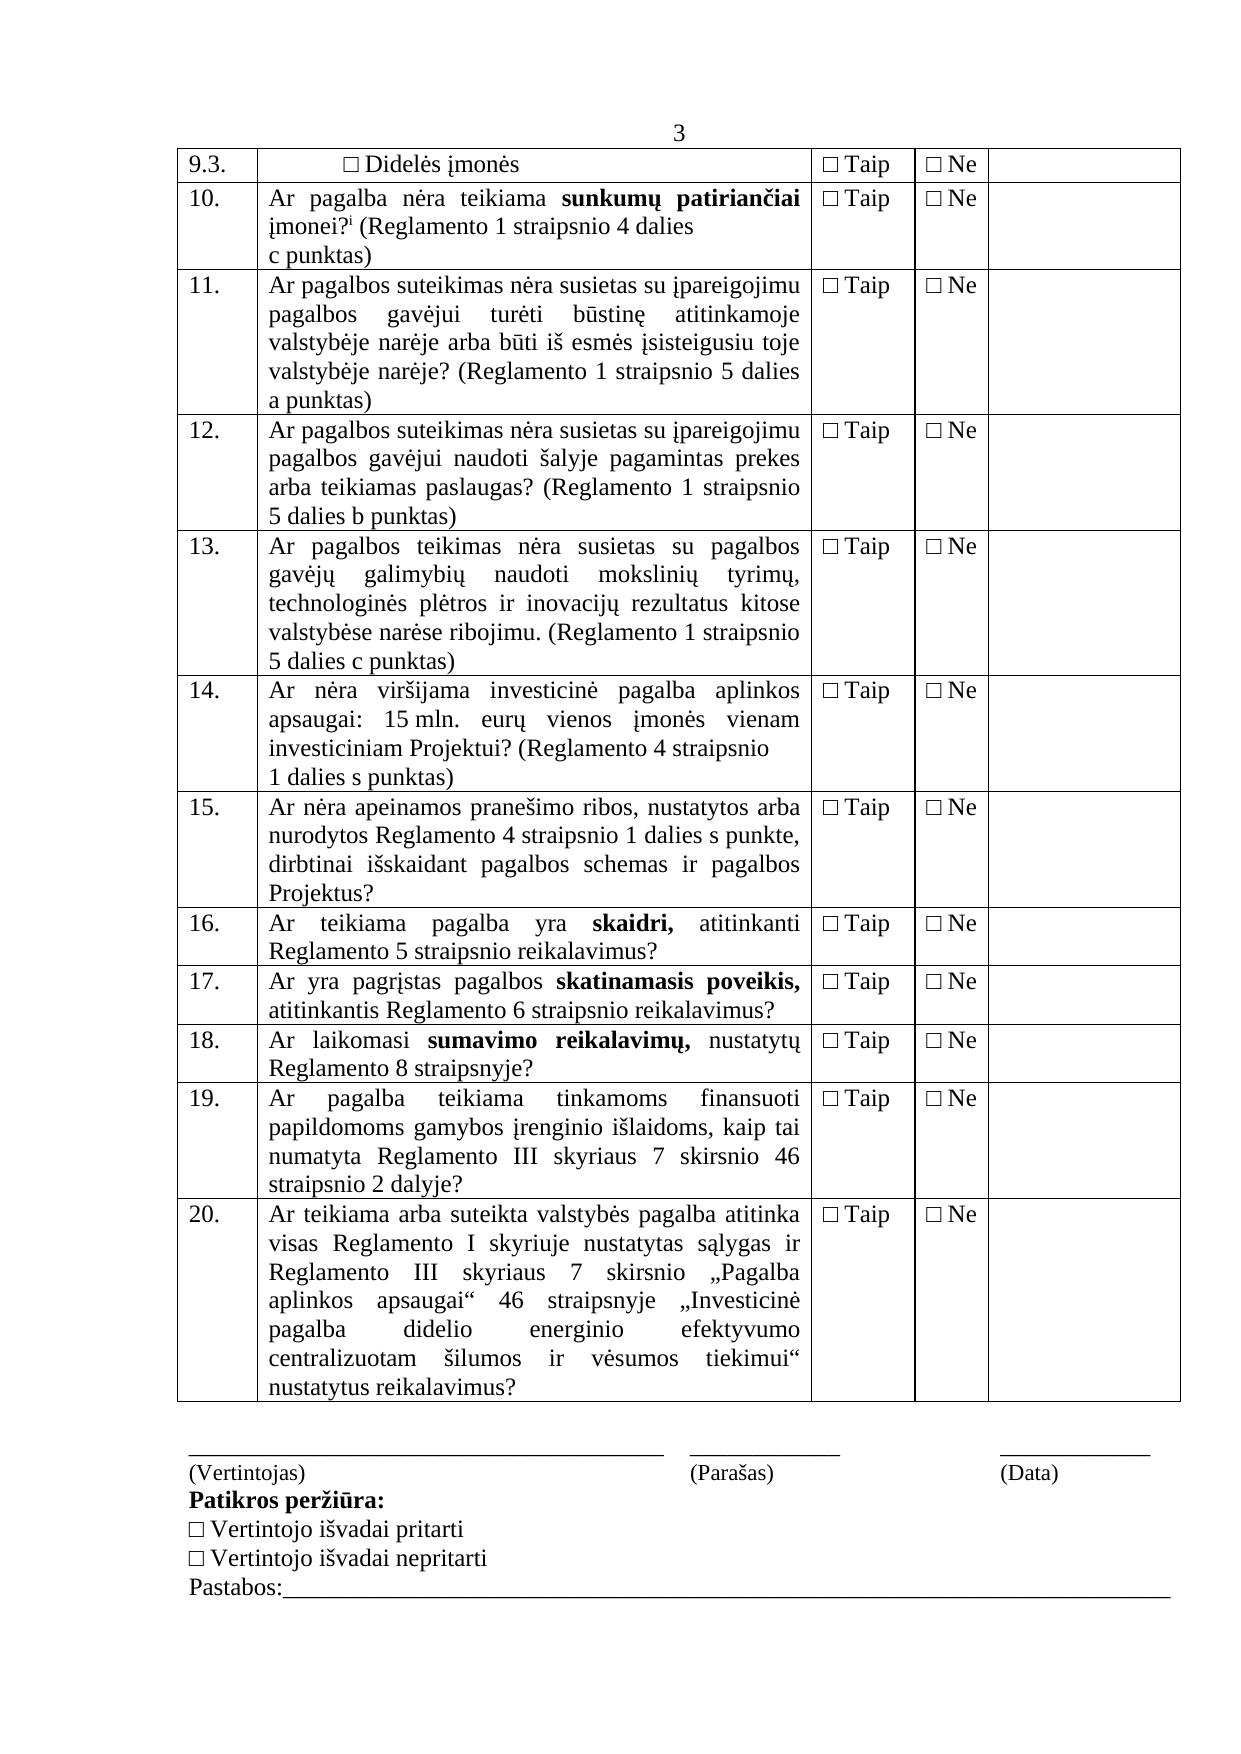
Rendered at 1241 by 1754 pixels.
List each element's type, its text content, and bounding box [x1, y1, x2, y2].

table_cell □ Ne [916, 1025, 988, 1082]
table_cell [1181, 1198, 1187, 1401]
table_cell 9.3. [178, 149, 257, 182]
table_cell Ar pagalba nėra teikiama sunkumų patiriančiai įmonei? (Reglamento 1 straipsnio 4 dalies c punktas) [258, 183, 811, 269]
table_cell □ Ne [916, 676, 988, 791]
table_cell Ar teikiama pagalba yra skaidri, atitinkanti Reglamento 5 straipsnio reikalavimus? [258, 908, 811, 965]
table_cell Ar pagalbos teikimas nėra susietas su pagalbos gavėjų galimybių naudoti mokslinių tyrimų, technologinės plėtros ir inovacijų rezultatus kitose valstybėse narėse ribojimu. (Reglamento 1 straipsnio 5 dalies c punktas) [258, 531, 811, 674]
table_cell 10. [178, 183, 257, 269]
table_cell [1181, 182, 1187, 269]
table_cell [1181, 1082, 1187, 1198]
table_cell [989, 415, 1180, 530]
table_cell □ Didelės įmonės [258, 149, 811, 182]
table_cell Ar teikiama arba suteikta valstybės pagalba atitinka visas Reglamento I skyriuje nustatytas sąlygas ir Reglamento III skyriaus 7 skirsnio „Pagalba aplinkos apsaugai“ 46 straipsnyje „Investicinė pagalba didelio energinio efektyvumo centralizuotam šilumos ir vėsumos tiekimui“ nustatytus reikalavimus? [258, 1199, 811, 1401]
table_cell □ Taip [812, 792, 914, 907]
table_cell 20. [178, 1199, 257, 1401]
table_cell [989, 1025, 1180, 1082]
table_cell Ar pagalbos suteikimas nėra susietas su įpareigojimu pagalbos gavėjui turėti būstinę atitinkamoje valstybėje narėje arba būti iš esmės įsisteigusiu toje valstybėje narėje? (Reglamento 1 straipsnio 5 dalies a punktas) [258, 270, 811, 414]
table_cell □ Taip [812, 1199, 914, 1401]
table_cell □ Taip [812, 149, 914, 182]
table_cell □ Taip [812, 1025, 914, 1082]
table_cell ______________________________________ (Vertintojas) [177, 1402, 679, 1486]
table_cell [1181, 148, 1187, 182]
table_cell [1181, 414, 1187, 530]
table_cell □ Ne [916, 531, 988, 674]
table_cell 11. [178, 270, 257, 414]
table_cell Ar pagalbos suteikimas nėra susietas su įpareigojimu pagalbos gavėjui naudoti šalyje pagamintas prekes arba teikiamas paslaugas? (Reglamento 1 straipsnio 5 dalies b punktas) [258, 415, 811, 530]
table_cell [1181, 269, 1187, 414]
table_cell 17. [178, 966, 257, 1024]
table_cell [989, 1199, 1180, 1401]
table_cell [989, 676, 1180, 791]
table_cell [989, 908, 1180, 965]
table_cell Ar laikomasi sumavimo reikalavimų, nustatytų Reglamento 8 straipsnyje? [258, 1025, 811, 1082]
table_cell Ar nėra apeinamos pranešimo ribos, nustatytos arba nurodytos Reglamento 4 straipsnio 1 dalies s punkte, dirbtinai išskaidant pagalbos schemas ir pagalbos Projektus? [258, 792, 811, 907]
table_cell ____________ (Data) [989, 1401, 1187, 1486]
table_cell □ Taip [812, 270, 914, 414]
table_cell □ Taip [812, 183, 914, 269]
table_cell [989, 270, 1180, 414]
table_cell □ Ne [916, 149, 988, 182]
table_cell [1181, 1024, 1187, 1082]
table_cell □ Taip [812, 415, 914, 530]
table_cell Ar yra pagrįstas pagalbos skatinamasis poveikis, atitinkantis Reglamento 6 straipsnio reikalavimus? [258, 966, 811, 1024]
table_cell 12. [178, 415, 257, 530]
table_cell □ Ne [916, 792, 988, 907]
table_cell □ Taip [812, 966, 914, 1024]
table_cell 15. [178, 792, 257, 907]
table_cell [1181, 907, 1187, 965]
table_cell [1181, 965, 1187, 1024]
table_cell Patikros peržiūra: □ Vertintojo išvadai pritarti □ Vertintojo išvadai nepritarti Pastabos:_______________________________________________________________________ [177, 1486, 1187, 1601]
table_cell ____________ (Parašas) [679, 1402, 989, 1486]
table_cell 19. [178, 1083, 257, 1198]
table_cell □ Ne [916, 415, 988, 530]
table_cell □ Ne [916, 270, 988, 414]
table_cell 16. [178, 908, 257, 965]
table_cell Ar nėra viršijama investicinė pagalba aplinkos apsaugai: 15 mln. eurų vienos įmonės vienam investiciniam Projektui? (Reglamento 4 straipsnio 1 dalies s punktas) [258, 676, 811, 791]
table_cell [989, 966, 1180, 1024]
table_cell □ Ne [916, 1199, 988, 1401]
table_cell □ Taip [812, 676, 914, 791]
table_cell 14. [178, 676, 257, 791]
table_cell □ Ne [916, 966, 988, 1024]
table_cell [1181, 791, 1187, 907]
table_cell [989, 531, 1180, 674]
table_cell □ Taip [812, 1083, 914, 1198]
table_cell □ Ne [916, 908, 988, 965]
table_cell [989, 792, 1180, 907]
table_cell [989, 1083, 1180, 1198]
table_cell [1181, 675, 1187, 791]
table_cell □ Taip [812, 531, 914, 674]
table_cell Ar pagalba teikiama tinkamoms finansuoti papildomoms gamybos įrenginio išlaidoms, kaip tai numatyta Reglamento III skyriaus 7 skirsnio 46 straipsnio 2 dalyje? [258, 1083, 811, 1198]
table_cell □ Ne [916, 1083, 988, 1198]
table_cell 13. [178, 531, 257, 674]
table_cell [989, 183, 1180, 269]
table_cell □ Taip [812, 908, 914, 965]
table_cell 18. [178, 1025, 257, 1082]
table_cell [1181, 530, 1187, 674]
table_cell □ Ne [916, 183, 988, 269]
table_cell [989, 149, 1180, 182]
